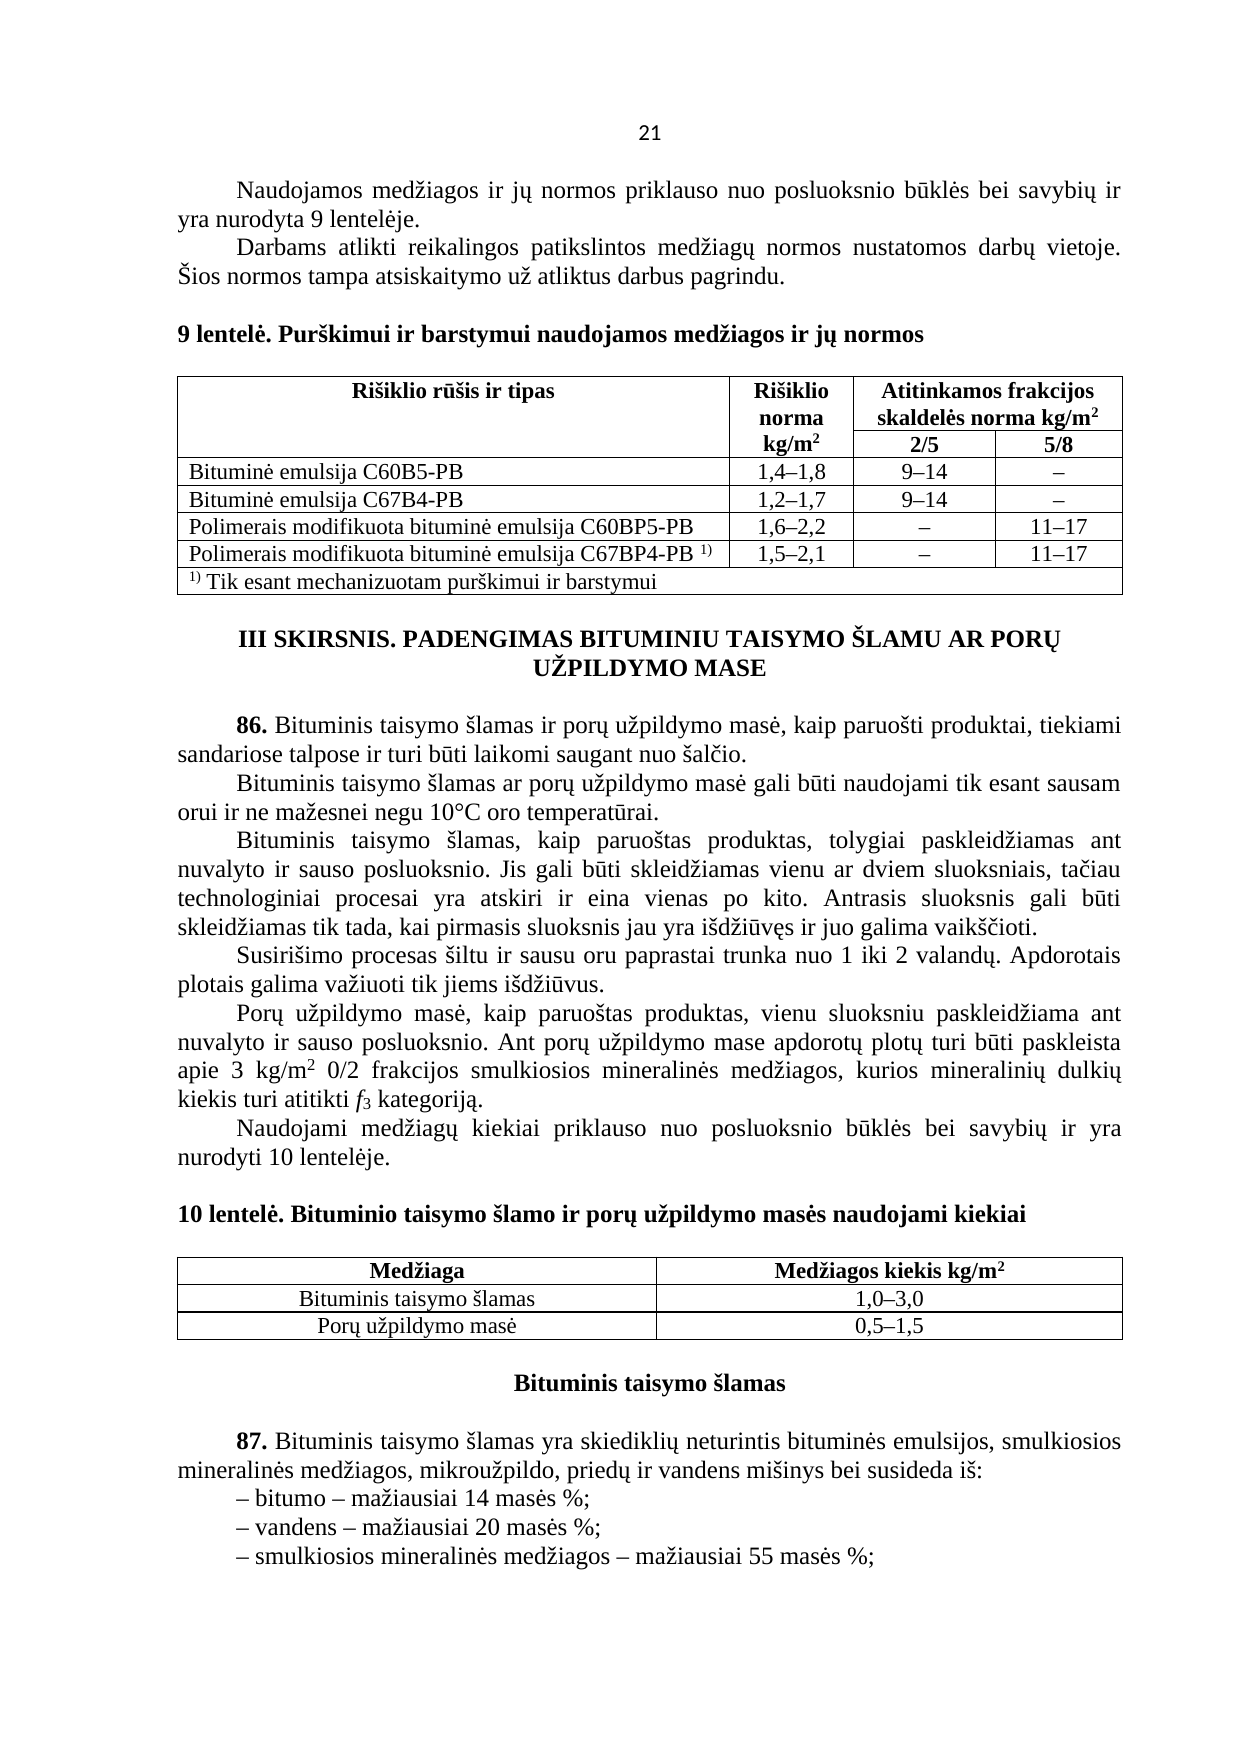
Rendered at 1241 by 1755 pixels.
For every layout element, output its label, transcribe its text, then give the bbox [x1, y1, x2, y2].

table_cell 9–14 [854, 458, 995, 485]
table_cell 1,2–1,7 [730, 486, 853, 512]
text – vandens – mažiausiai 20 masės %; [177, 1512, 1122, 1541]
text Naudojami medžiagų kiekiai priklauso nuo posluoksnio būklės bei savybių ir yra nurodyti 10 lentelėje. [177, 1113, 1122, 1170]
text 87. Bituminis taisymo šlamas yra skiediklių neturintis bituminės emulsijos, smulkiosios mineralinės medžiagos, mikroužpildo, priedų ir vandens mišinys bei susideda iš: [177, 1426, 1122, 1483]
text Bituminis taisymo šlamas ar porų užpildymo masė gali būti naudojami tik esant sausam orui ir ne mažesnei negu 10°C oro temperatūrai. [177, 768, 1122, 825]
table_header Rišiklio norma kg/m2 [730, 377, 853, 457]
table_cell Polimerais modifikuota bituminė emulsija C60BP5-PB [178, 513, 729, 539]
text 10 lentelė. Bituminio taisymo šlamo ir porų užpildymo masės naudojami kiekiai [177, 1199, 1122, 1228]
text 86. Bituminis taisymo šlamas ir porų užpildymo masė, kaip paruošti produktai, tiekiami sandariose talpose ir turi būti laikomi saugant nuo šalčio. [177, 710, 1122, 768]
table_cell 1,5–2,1 [730, 541, 853, 567]
text Naudojamos medžiagos ir jų normos priklauso nuo posluoksnio būklės bei savybių ir yra nurodyta 9 lentelėje. [177, 175, 1122, 232]
table_cell 1,6–2,2 [730, 513, 853, 539]
table_cell Porų užpildymo masė [178, 1313, 656, 1339]
text 9 lentelė. Purškimui ir barstymui naudojamos medžiagos ir jų normos [177, 319, 1122, 347]
table_cell – [854, 513, 995, 539]
table_cell 9–14 [854, 486, 995, 512]
table_cell 1,0–3,0 [657, 1285, 1122, 1311]
table_cell Bituminis taisymo šlamas [178, 1285, 656, 1311]
table_cell 11–17 [996, 541, 1122, 567]
table_header Medžiaga [178, 1258, 656, 1284]
table_cell 11–17 [996, 513, 1122, 539]
table_cell Polimerais modifikuota bituminė emulsija C67BP4-PB 1) [178, 541, 729, 567]
table_cell 0,5–1,5 [657, 1313, 1122, 1339]
table_header Rišiklio rūšis ir tipas [178, 377, 729, 457]
text III SKIRSNIS. Padengimas bituminiu taisymo Šlamu ar porų uŽpildymo mase [177, 624, 1122, 682]
table_cell 1,4–1,8 [730, 458, 853, 485]
table_cell – [996, 458, 1122, 485]
table_cell Bituminė emulsija C60B5-PB [178, 458, 729, 485]
table_cell 5/8 [996, 431, 1122, 457]
table_cell 1) Tik esant mechanizuotam purškimui ir barstymui [178, 568, 1122, 594]
table_cell – [996, 486, 1122, 512]
text – smulkiosios mineralinės medžiagos – mažiausiai 55 masės %; [177, 1541, 1122, 1570]
text – bitumo – mažiausiai 14 masės %; [177, 1483, 1122, 1512]
text Bituminis taisymo šlamas, kaip paruoštas produktas, tolygiai paskleidžiamas ant nuvalyto ir sauso posluoksnio. Jis gali būti skleidžiamas vienu ar dviem sluoksniais, tačiau technologiniai procesai yra atskiri ir eina vienas po kito. Antrasis sluoksnis gali būti skleidžiamas tik tada, kai pirmasis sluoksnis jau yra išdžiūvęs ir juo galima vaikščioti. [177, 825, 1122, 940]
table_header Atitinkamos frakcijos skaldelės norma kg/m2 [854, 377, 1122, 430]
table_cell Bituminė emulsija C67B4-PB [178, 486, 729, 512]
table_cell 2/5 [854, 431, 995, 457]
text Darbams atlikti reikalingos patikslintos medžiagų normos nustatomos darbų vietoje. Šios normos tampa atsiskaitymo už atliktus darbus pagrindu. [177, 232, 1122, 290]
text Porų užpildymo masė, kaip paruoštas produktas, vienu sluoksniu paskleidžiama ant nuvalyto ir sauso posluoksnio. Ant porų užpildymo mase apdorotų plotų turi būti paskleista apie 3 kg/m2 0/2 frakcijos smulkiosios mineralinės medžiagos, kurios mineralinių dulkių kiekis turi atitikti f3 kategoriją. [177, 998, 1122, 1113]
table_cell – [854, 541, 995, 567]
text Bituminis taisymo šlamas [177, 1368, 1122, 1397]
table_header Medžiagos kiekis kg/m2 [657, 1258, 1122, 1284]
text Susirišimo procesas šiltu ir sausu oru paprastai trunka nuo 1 iki 2 valandų. Apdorotais plotais galima važiuoti tik jiems išdžiūvus. [177, 940, 1122, 998]
